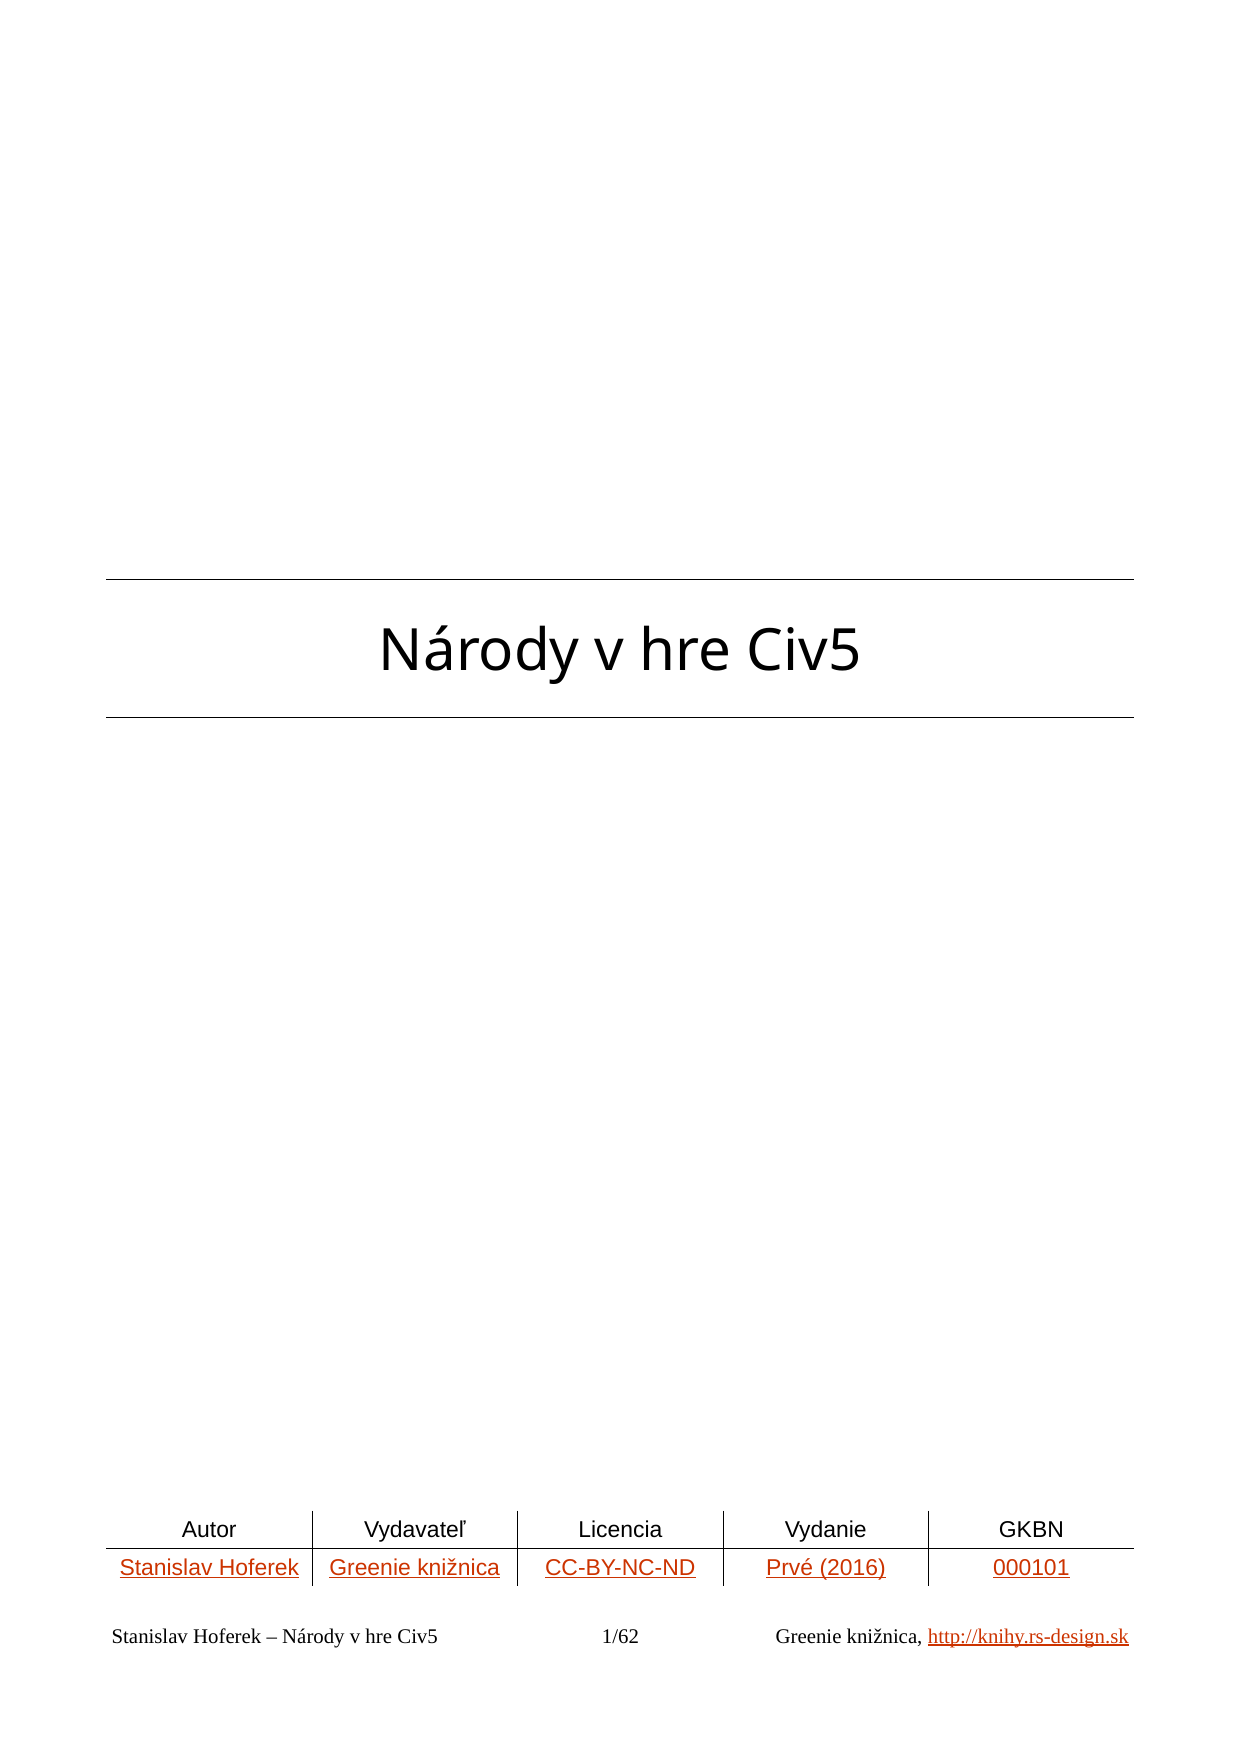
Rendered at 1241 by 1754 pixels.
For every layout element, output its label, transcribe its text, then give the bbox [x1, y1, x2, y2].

table_header Vydanie [724, 1511, 928, 1548]
table_header Vydavateľ [313, 1511, 517, 1548]
table_cell 000101 [929, 1549, 1134, 1586]
table_cell Greenie knižnica [313, 1549, 517, 1586]
table_cell Stanislav Hoferek [106, 1549, 312, 1586]
table_cell Prvé (2016) [724, 1549, 928, 1586]
subtitle Národy v hre Civ5 [106, 580, 1134, 717]
table_header Licencia [518, 1511, 723, 1548]
table_cell CC-BY-NC-ND [518, 1549, 723, 1586]
table_header GKBN [929, 1511, 1134, 1548]
table_header Autor [106, 1511, 312, 1548]
